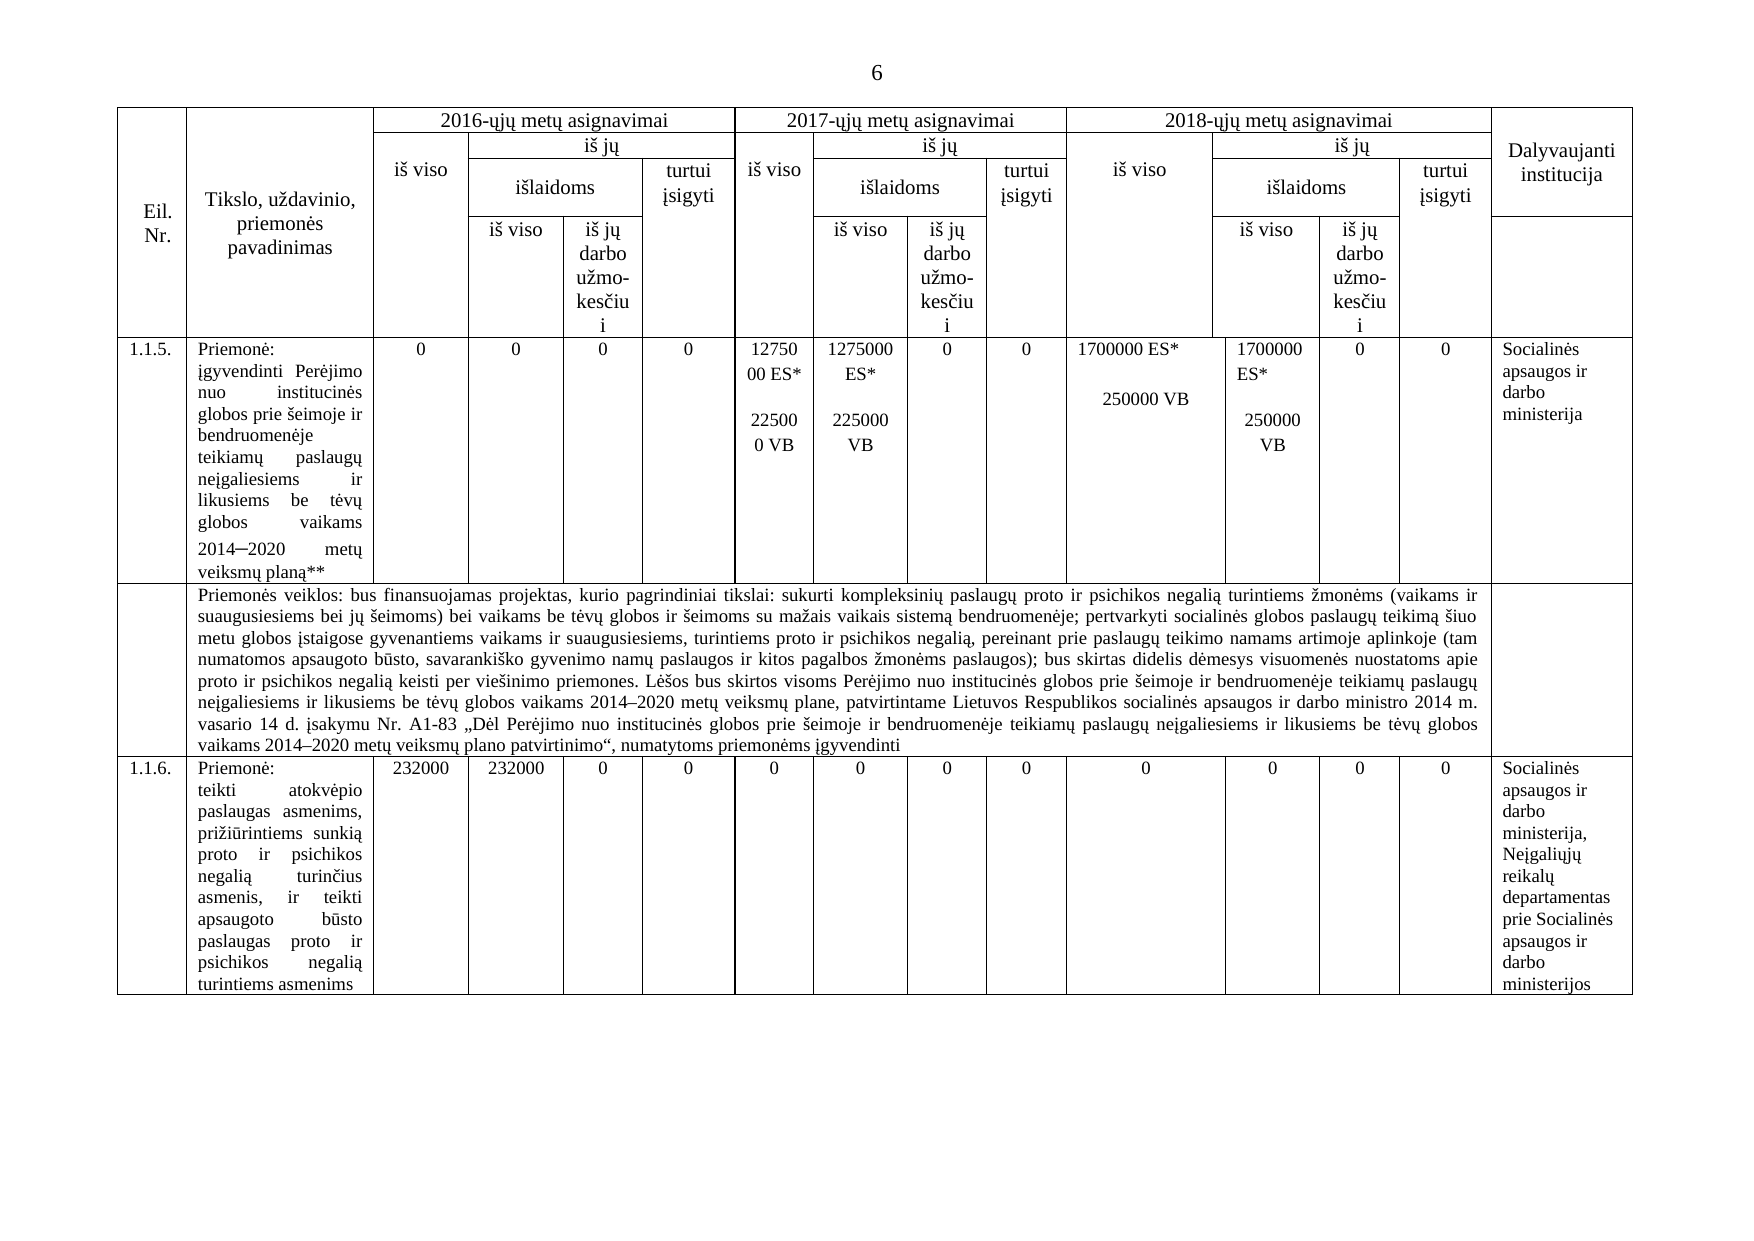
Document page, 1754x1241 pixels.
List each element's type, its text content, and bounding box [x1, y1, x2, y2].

table_cell iš jų darbo užmo- kesčiui [564, 217, 642, 337]
table_header 2017-ųjų metų asignavimai [736, 108, 1066, 132]
table_cell 0 [1320, 338, 1399, 582]
table_cell išlaidoms [814, 159, 986, 216]
table_cell iš jų darbo užmo-kesčiui [1320, 217, 1399, 337]
table_cell 1275000 ES* 225000 VB [736, 338, 813, 582]
table_cell 0 [908, 338, 986, 582]
table_cell iš viso [736, 133, 813, 337]
table_cell 0 [1400, 338, 1491, 582]
table_cell iš jų darbo užmo-kesčiui [908, 217, 986, 337]
table_cell Priemonė: teikti atokvėpio paslaugas asmenims, prižiūrintiems sunkią proto ir psichikos negalią turinčius asmenis, ir teikti apsaugoto būsto paslaugas proto ir psichikos negalią turintiems asmenims [187, 757, 373, 994]
table_cell 1.1.5. [118, 338, 186, 582]
table_cell 0 [643, 757, 734, 994]
table_cell Socialinės apsaugos ir darbo ministerija, Neįgaliųjų reikalų departamentas prie Socialinės apsaugos ir darbo ministerijos [1492, 757, 1632, 994]
table_cell iš jų [814, 133, 1066, 157]
table_cell [1492, 217, 1632, 337]
table_header 2018-ųjų metų asignavimai [1067, 108, 1491, 132]
table_cell Priemonės veiklos: bus finansuojamas projektas, kurio pagrindiniai tikslai: sukurti kompleksinių paslaugų proto ir psichikos negalią turintiems žmonėms (vaikams ir suaugusiesiems bei jų šeimoms) bei vaikams be tėvų globos ir šeimoms su mažais vaikais sistemą bendruomenėje; pertvarkyti socialinės globos paslaugų teikimą šiuo metu globos įstaigose gyvenantiems vaikams ir suaugusiesiems, turintiems proto ir psichikos negalią, pereinant prie paslaugų teikimo namams artimoje aplinkoje (tam numatomos apsaugoto būsto, savarankiško gyvenimo namų paslaugos ir kitos pagalbos žmonėms paslaugos); bus skirtas didelis dėmesys visuomenės nuostatoms apie proto ir psichikos negalią keisti per viešinimo priemones. Lėšos bus skirtos visoms Perėjimo nuo institucinės globos prie šeimoje ir bendruomenėje teikiamų paslaugų neįgaliesiems ir likusiems be tėvų globos vaikams 2014–2020 metų veiksmų plane, patvirtintame Lietuvos Respublikos socialinės apsaugos ir darbo ministro 2014 m. vasario 14 d. įsakymu Nr. A1-83 „Dėl Perėjimo nuo institucinės globos prie šeimoje ir bendruomenėje teikiamų paslaugų neįgaliesiems ir likusiems be tėvų globos vaikams 2014–2020 metų veiksmų plano patvirtinimo“, numatytoms priemonėms įgyvendinti [187, 584, 1491, 756]
table_cell iš viso [1067, 133, 1212, 337]
table_cell 0 [1067, 757, 1225, 994]
table_cell 1275000 ES* 225000 VB [814, 338, 907, 582]
table_header Dalyvaujanti institucija [1492, 108, 1632, 216]
table_cell [1492, 584, 1632, 756]
table_cell 232000 [469, 757, 563, 994]
table_cell 0 [564, 338, 642, 582]
table_cell iš viso [374, 133, 468, 337]
table_cell iš jų [469, 133, 734, 157]
table_cell 0 [564, 757, 642, 994]
table_cell Socialinės apsaugos ir darbo ministerija [1492, 338, 1632, 582]
table_cell išlaidoms [1213, 159, 1399, 216]
table_cell Priemonė: įgyvendinti Perėjimo nuo institucinės globos prie šeimoje ir bendruomenėje teikiamų paslaugų neįgaliesiems ir likusiems be tėvų globos vaikams 2014–2020 metų veiksmų planą** [187, 338, 373, 582]
table_cell 0 [736, 757, 813, 994]
table_cell turtui įsigyti [987, 159, 1066, 337]
table_cell 1700000 ES* 250000 VB [1226, 338, 1319, 582]
table_header Eil. Nr. [118, 108, 186, 337]
table_cell iš jų [1213, 133, 1491, 157]
table_cell 0 [987, 757, 1066, 994]
table_header Tikslo, uždavinio, priemonės pavadinimas [187, 108, 373, 337]
table_cell 0 [814, 757, 907, 994]
table_cell turtui įsigyti [643, 159, 734, 337]
table_cell iš viso [814, 217, 907, 337]
table_header 2016-ųjų metų asignavimai [374, 108, 734, 132]
table_cell 1700000 ES* 250000 VB [1067, 338, 1225, 582]
table_cell 0 [469, 338, 563, 582]
table_cell 0 [643, 338, 734, 582]
table_cell 0 [374, 338, 468, 582]
table_cell [118, 584, 186, 756]
table_cell 0 [1400, 757, 1491, 994]
table_cell 0 [987, 338, 1066, 582]
table_cell 232000 [374, 757, 468, 994]
table_cell 1.1.6. [118, 757, 186, 994]
table_cell 0 [1226, 757, 1319, 994]
table_cell 0 [1320, 757, 1399, 994]
table_cell išlaidoms [469, 159, 642, 216]
table_cell 0 [908, 757, 986, 994]
table_cell iš viso [469, 217, 563, 337]
table_cell turtui įsigyti [1400, 159, 1491, 337]
table_cell iš viso [1213, 217, 1319, 337]
